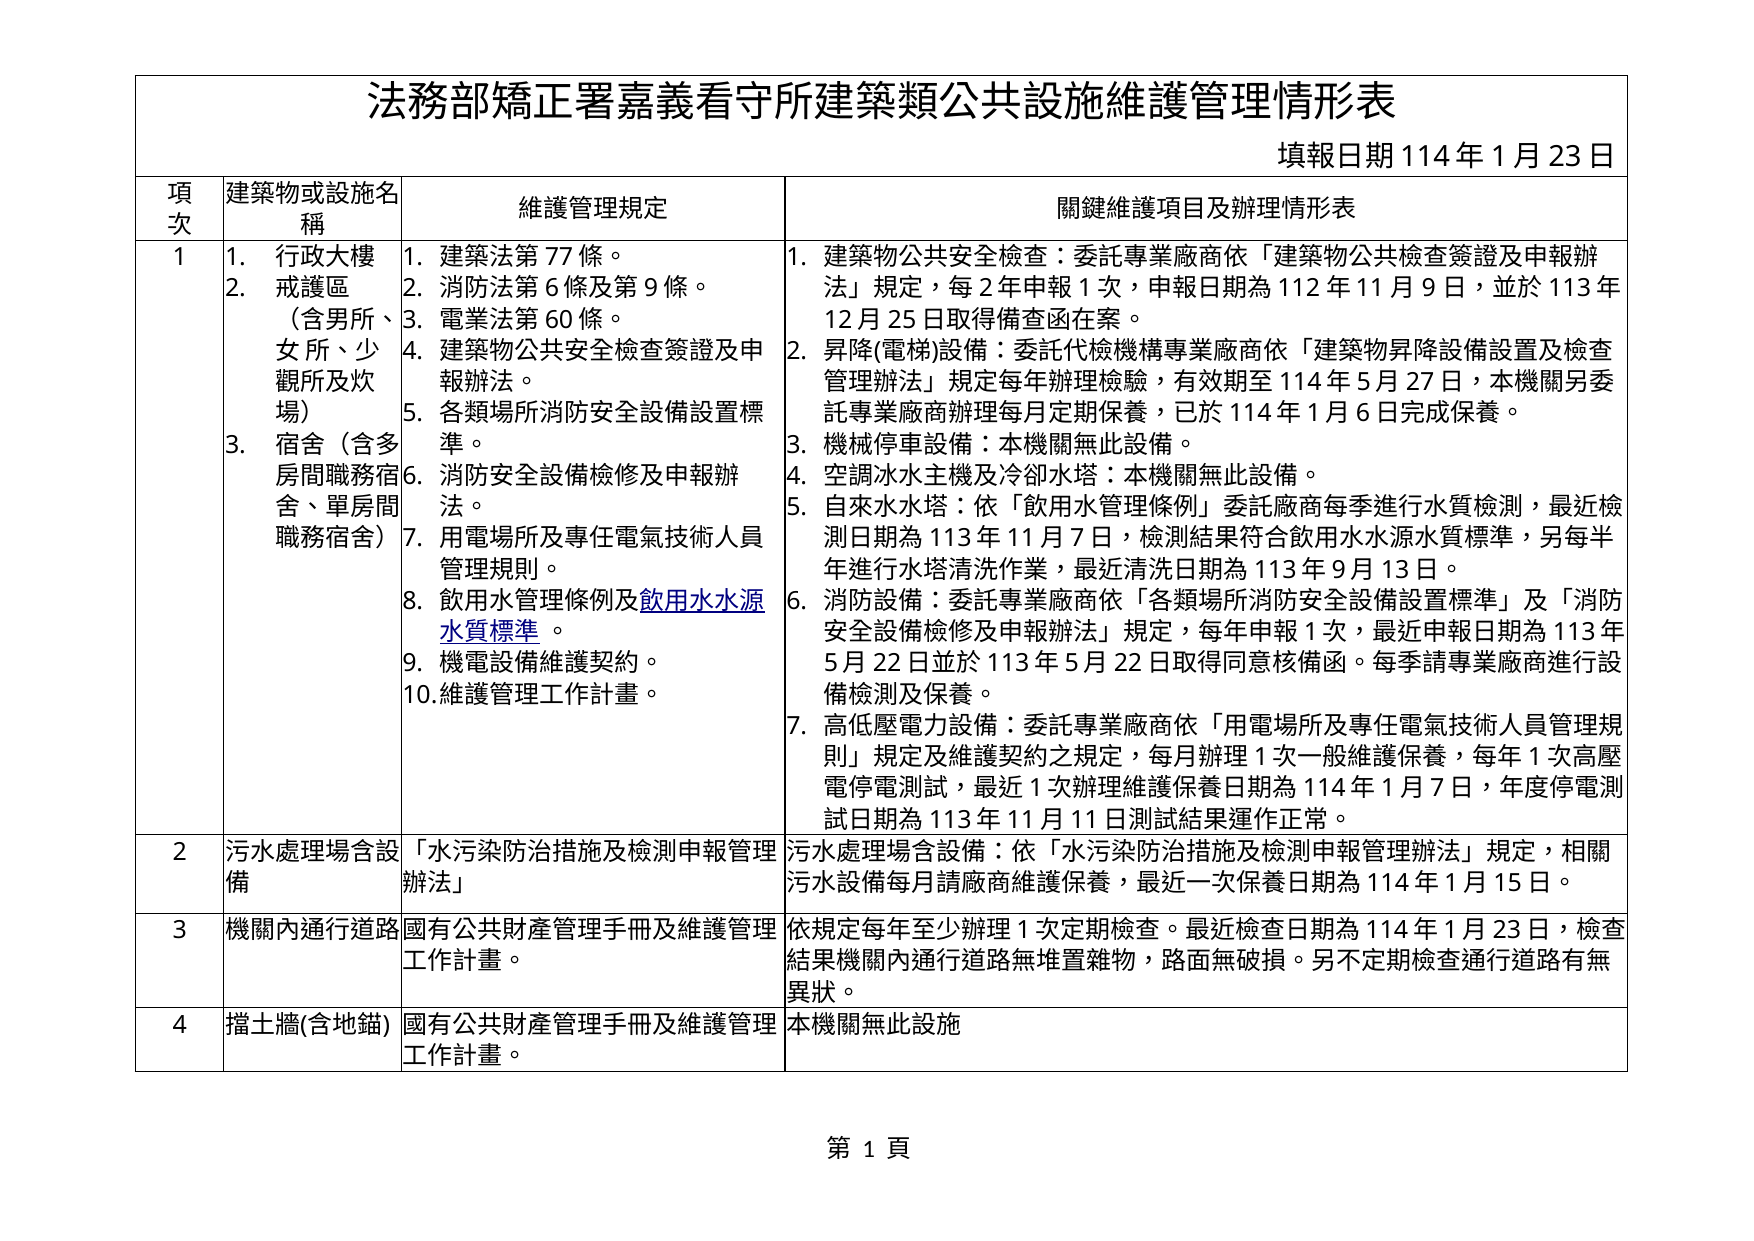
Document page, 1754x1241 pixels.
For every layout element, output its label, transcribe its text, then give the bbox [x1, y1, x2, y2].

table_cell 「水污染防治措施及檢測申報管理辦法」 [402, 835, 784, 912]
table_cell 2 [136, 835, 223, 912]
table_cell 國有公共財產管理手冊及維護管理工作計畫。 [402, 1008, 784, 1071]
table_cell 建築法第77條。 消防法第6條及第9條。 電業法第60條。 建築物公共安全檢查簽證及申報辦法。 各類場所消防安全設備設置標準。 消防安全設備檢修及申報辦法。 用電場所及專任電氣技術人員管理規則。 飲用水管理條例及飲用水水源水質標準 。 機電設備維護契約。 維護管理工作計畫。 [402, 241, 784, 834]
table_cell 1 [136, 241, 223, 834]
table_cell 建築物或設施名稱 [224, 177, 401, 239]
table_cell 污水處理場含設備 [224, 835, 401, 912]
table_cell 關鍵維護項目及辦理情形表 [786, 177, 1627, 239]
table_cell 污水處理場含設備：依「水污染防治措施及檢測申報管理辦法」規定，相關污水設備每月請廠商維護保養，最近一次保養日期為114年1月15日。 [786, 835, 1627, 912]
table_cell 建築物公共安全檢查：委託專業廠商依「建築物公共檢查簽證及申報辦法」規定，每2年申報1次，申報日期為112 年 11 月 9 日，並於113年12月25日取得備查函在案。 昇降(電梯)設備：委託代檢機構專業廠商依「建築物昇降設備設置及檢查管理辦法」規定每年辦理檢驗，有效期至114年5月27日，本機關另委託專業廠商辦理每月定期保養，已於114年1月6日完成保養。 機械停車設備：本機關無此設備。 空調冰水主機及冷卻水塔：本機關無此設備。 自來水水塔：依「飲用水管理條例」委託廠商每季進行水質檢測，最近檢測日期為113年11月7日，檢測結果符合飲用水水源水質標準，另每半年進行水塔清洗作業，最近清洗日期為113年9月13日。 消防設備：委託專業廠商依「各類場所消防安全設備設置標準」及「消防安全設備檢修及申報辦法」規定，每年申報1次，最近申報日期為113年5月22日並於113年5月22日取得同意核備函。每季請專業廠商進行設備檢測及保養。 高低壓電力設備：委託專業廠商依「用電場所及專任電氣技術人員管理規則」規定及維護契約之規定，每月辦理1次一般維護保養，每年1次高壓電停電測試，最近1次辦理維護保養日期為114年1月7日，年度停電測試日期為113年11月11日測試結果運作正常。 [786, 241, 1627, 834]
table_cell 依規定每年至少辦理1次定期檢查。最近檢查日期為114年1月23日，檢查結果機關內通行道路無堆置雜物，路面無破損。另不定期檢查通行道路有無異狀。 [786, 914, 1627, 1007]
table_cell 3 [136, 914, 223, 1007]
table_cell 4 [136, 1008, 223, 1071]
table_cell 國有公共財產管理手冊及維護管理工作計畫。 [402, 914, 784, 1007]
table_cell 行政大樓 戒護區 （含男所、女 所、少觀所及炊場） 宿舍（含多房間職務宿舍、單房間職務宿舍） [224, 241, 401, 834]
table_header 法務部矯正署嘉義看守所建築類公共設施維護管理情形表 填報日期114年1月23日 [136, 76, 1627, 176]
table_cell 擋土牆(含地錨) [224, 1008, 401, 1071]
table_cell 項 次 [136, 177, 223, 239]
table_cell 維護管理規定 [402, 177, 784, 239]
table_cell 本機關無此設施 [786, 1008, 1627, 1071]
table_cell 機關內通行道路 [224, 914, 401, 1007]
